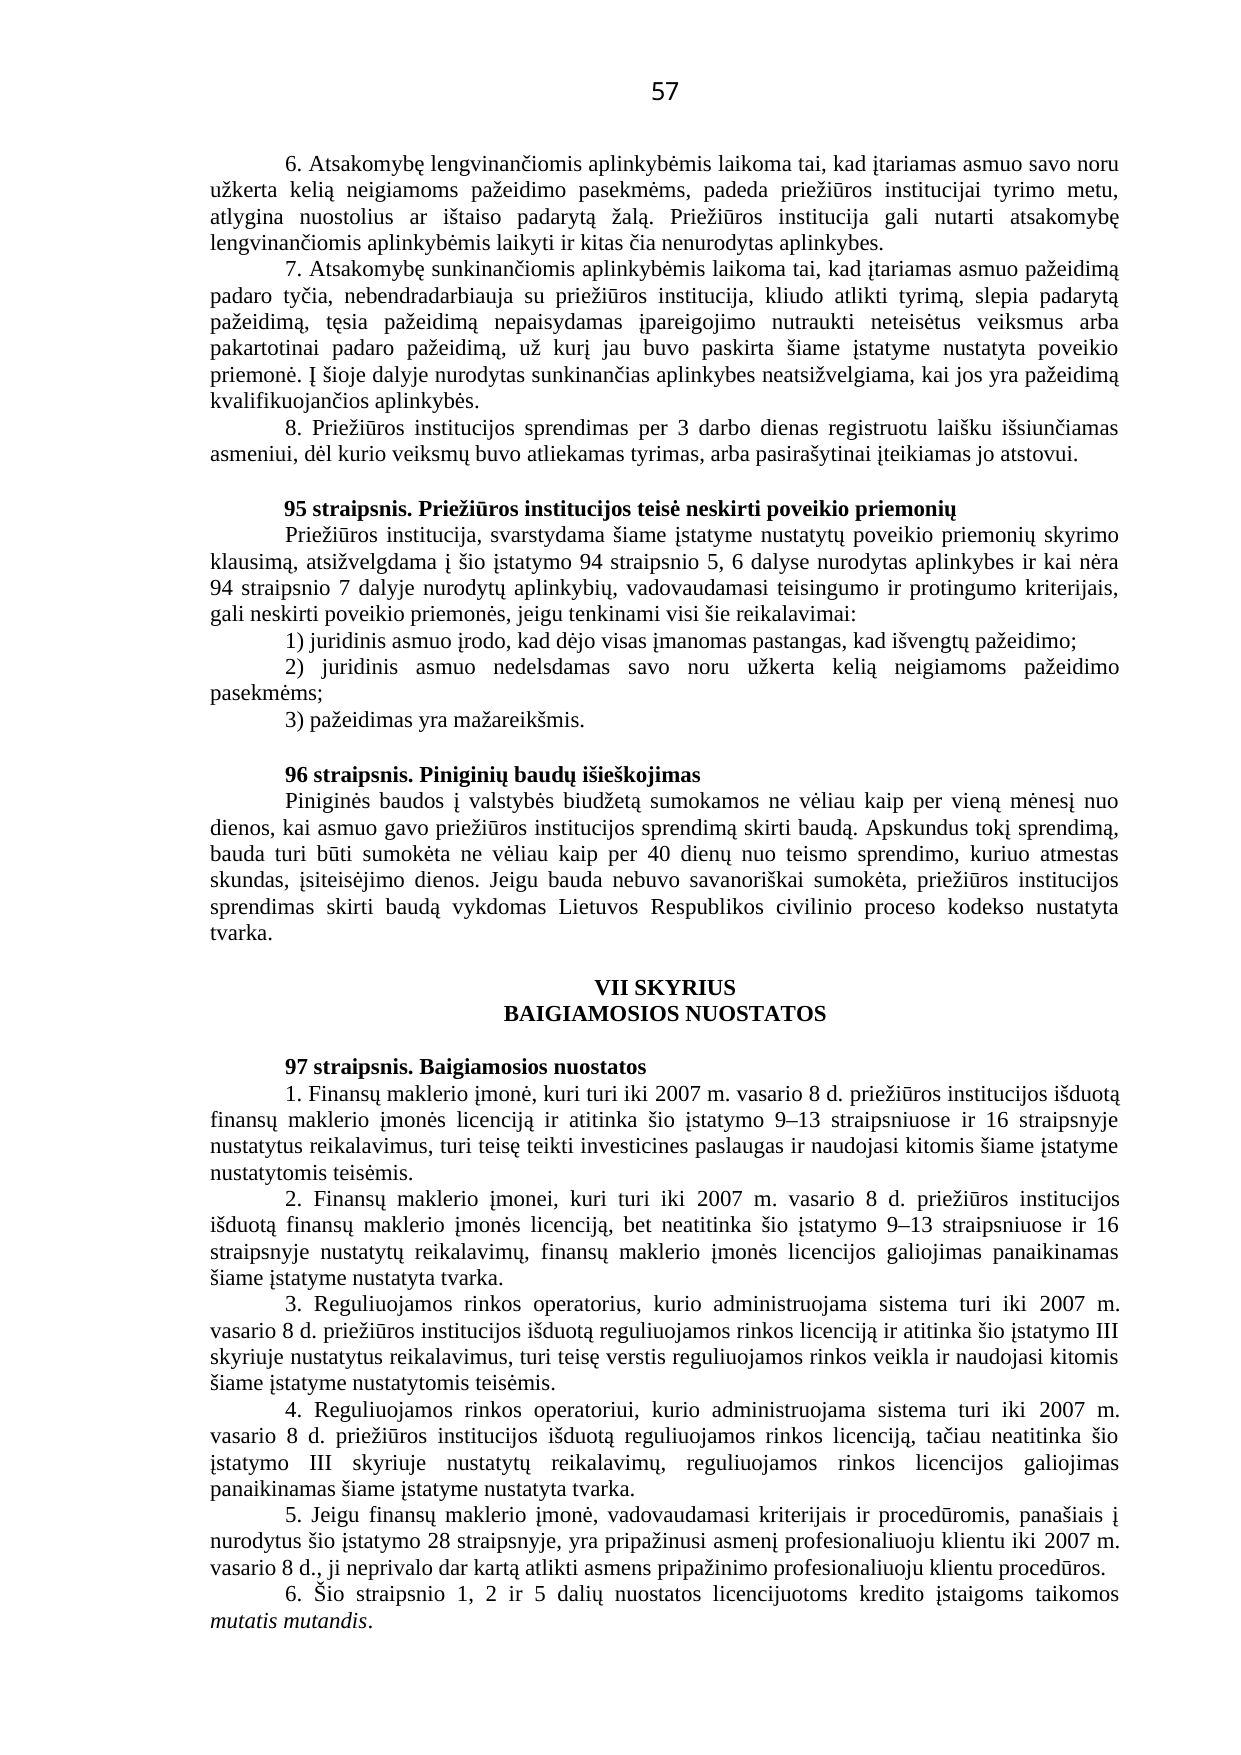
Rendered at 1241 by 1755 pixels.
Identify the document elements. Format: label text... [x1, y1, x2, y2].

text 8. Priežiūros institucijos sprendimas per 3 darbo dienas registruotu laišku išsiunčiamas asmeniui, dėl kurio veiksmų buvo atliekamas tyrimas, arba pasirašytinai įteikiamas jo atstovui. [210, 413, 1120, 466]
text 2) juridinis asmuo nedelsdamas savo noru užkerta kelią neigiamoms pažeidimo pasekmėms; [210, 653, 1120, 706]
text 3. Reguliuojamos rinkos operatorius, kurio administruojama sistema turi iki 2007 m. vasario 8 d. priežiūros institucijos išduotą reguliuojamos rinkos licenciją ir atitinka šio įstatymo III skyriuje nustatytus reikalavimus, turi teisę verstis reguliuojamos rinkos veikla ir naudojasi kitomis šiame įstatyme nustatytomis teisėmis. [210, 1290, 1120, 1396]
text 3) pažeidimas yra mažareikšmis. [210, 706, 1120, 732]
text 1) juridinis asmuo įrodo, kad dėjo visas įmanomas pastangas, kad išvengtų pažeidimo; [210, 627, 1120, 653]
text 96 straipsnis. Piniginių baudų išieškojimas [210, 761, 1120, 787]
text 97 straipsnis. Baigiamosios nuostatos [210, 1053, 1120, 1079]
text Priežiūros institucija, svarstydama šiame įstatyme nustatytų poveikio priemonių skyrimo klausimą, atsižvelgdama į šio įstatymo 94 straipsnio 5, 6 dalyse nurodytas aplinkybes ir kai nėra 94 straipsnio 7 dalyje nurodytų aplinkybių, vadovaudamasi teisingumo ir protingumo kriterijais, gali neskirti poveikio priemonės, jeigu tenkinami visi šie reikalavimai: [210, 521, 1120, 627]
text VII SKYRIUS [210, 974, 1120, 1001]
text Piniginės baudos į valstybės biudžetą sumokamos ne vėliau kaip per vieną mėnesį nuo dienos, kai asmuo gavo priežiūros institucijos sprendimą skirti baudą. Apskundus tokį sprendimą, bauda turi būti sumokėta ne vėliau kaip per 40 dienų nuo teismo sprendimo, kuriuo atmestas skundas, įsiteisėjimo dienos. Jeigu bauda nebuvo savanoriškai sumokėta, priežiūros institucijos sprendimas skirti baudą vykdomas Lietuvos Respublikos civilinio proceso kodekso nustatyta tvarka. [210, 787, 1120, 945]
text 4. Reguliuojamos rinkos operatoriui, kurio administruojama sistema turi iki 2007 m. vasario 8 d. priežiūros institucijos išduotą reguliuojamos rinkos licenciją, tačiau neatitinka šio įstatymo III skyriuje nustatytų reikalavimų, reguliuojamos rinkos licencijos galiojimas panaikinamas šiame įstatyme nustatyta tvarka. [210, 1396, 1120, 1501]
text 6. Šio straipsnio 1, 2 ir 5 dalių nuostatos licencijuotoms kredito įstaigoms taikomos mutatis mutandis. [210, 1580, 1120, 1633]
text 2. Finansų maklerio įmonei, kuri turi iki 2007 m. vasario 8 d. priežiūros institucijos išduotą finansų maklerio įmonės licenciją, bet neatitinka šio įstatymo 9–13 straipsniuose ir 16 straipsnyje nustatytų reikalavimų, finansų maklerio įmonės licencijos galiojimas panaikinamas šiame įstatyme nustatyta tvarka. [210, 1185, 1120, 1290]
text 95 straipsnis. Priežiūros institucijos teisė neskirti poveikio priemonių [284, 495, 1120, 521]
text 1. Finansų maklerio įmonė, kuri turi iki 2007 m. vasario 8 d. priežiūros institucijos išduotą finansų maklerio įmonės licenciją ir atitinka šio įstatymo 9–13 straipsniuose ir 16 straipsnyje nustatytus reikalavimus, turi teisę teikti investicines paslaugas ir naudojasi kitomis šiame įstatyme nustatytomis teisėmis. [210, 1079, 1120, 1185]
text 7. Atsakomybę sunkinančiomis aplinkybėmis laikoma tai, kad įtariamas asmuo pažeidimą padaro tyčia, nebendradarbiauja su priežiūros institucija, kliudo atlikti tyrimą, slepia padarytą pažeidimą, tęsia pažeidimą nepaisydamas įpareigojimo nutraukti neteisėtus veiksmus arba pakartotinai padaro pažeidimą, už kurį jau buvo paskirta šiame įstatyme nustatyta poveikio priemonė. Į šioje dalyje nurodytas sunkinančias aplinkybes neatsižvelgiama, kai jos yra pažeidimą kvalifikuojančios aplinkybės. [210, 255, 1120, 413]
text 5. Jeigu finansų maklerio įmonė, vadovaudamasi kriterijais ir procedūromis, panašiais į nurodytus šio įstatymo 28 straipsnyje, yra pripažinusi asmenį profesionaliuoju klientu iki 2007 m. vasario 8 d., ji neprivalo dar kartą atlikti asmens pripažinimo profesionaliuoju klientu procedūros. [210, 1501, 1120, 1580]
text BAIGIAMOSIOS NUOSTATOS [210, 1001, 1120, 1027]
text 6. Atsakomybę lengvinančiomis aplinkybėmis laikoma tai, kad įtariamas asmuo savo noru užkerta kelią neigiamoms pažeidimo pasekmėms, padeda priežiūros institucijai tyrimo metu, atlygina nuostolius ar ištaiso padarytą žalą. Priežiūros institucija gali nutarti atsakomybę lengvinančiomis aplinkybėmis laikyti ir kitas čia nenurodytas aplinkybes. [210, 150, 1120, 255]
